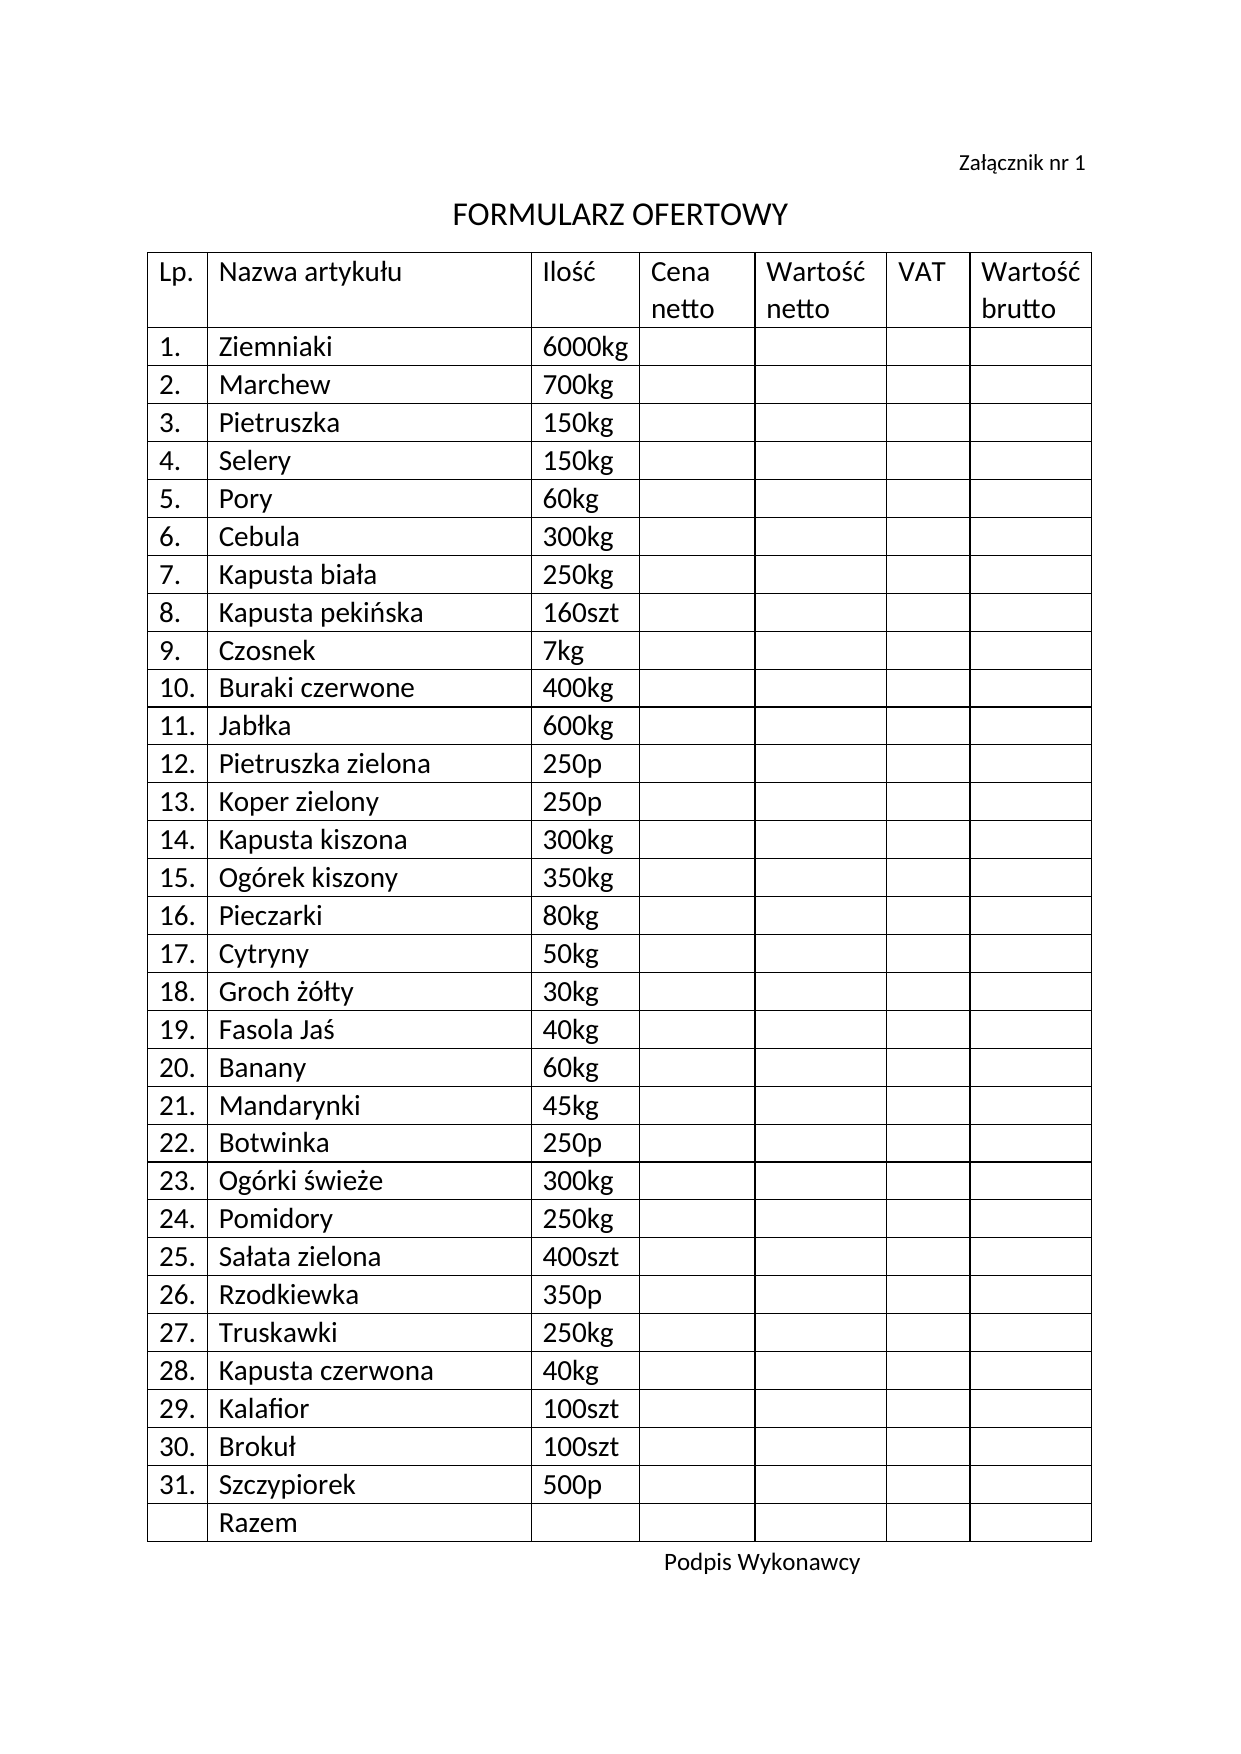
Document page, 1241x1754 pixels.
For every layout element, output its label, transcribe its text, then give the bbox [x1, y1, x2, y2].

table_cell [756, 404, 886, 441]
table_cell [971, 1428, 1091, 1465]
table_cell [756, 859, 886, 896]
table_cell [640, 1428, 754, 1465]
table_cell [887, 480, 969, 517]
table_cell [971, 708, 1091, 744]
table_cell [887, 821, 969, 858]
table_cell 7kg [532, 632, 639, 668]
table_cell [148, 1504, 207, 1541]
table_cell 9. [148, 632, 207, 668]
table_cell [640, 670, 754, 706]
table_cell 40kg [532, 1011, 639, 1048]
table_cell [971, 366, 1091, 403]
table_cell [640, 1200, 754, 1237]
table_cell [756, 1163, 886, 1199]
table_cell [640, 632, 754, 668]
table_cell 31. [148, 1466, 207, 1503]
table_cell [640, 1125, 754, 1161]
table_cell [640, 328, 754, 365]
table_cell [756, 1352, 886, 1389]
table_cell [971, 594, 1091, 631]
table_cell 60kg [532, 480, 639, 517]
table_cell 23. [148, 1163, 207, 1199]
table_cell Czosnek [208, 632, 531, 668]
table_cell [887, 783, 969, 820]
table_cell [887, 745, 969, 782]
table_cell [640, 366, 754, 403]
table_cell Koper zielony [208, 783, 531, 820]
table_cell [887, 442, 969, 479]
table_cell [640, 897, 754, 934]
table_cell 3. [148, 404, 207, 441]
table_cell [640, 783, 754, 820]
table_cell [756, 821, 886, 858]
table_cell [887, 1125, 969, 1161]
table_cell [971, 1238, 1091, 1275]
table_header Ilość [532, 253, 639, 327]
table_cell [887, 859, 969, 896]
table_cell 19. [148, 1011, 207, 1048]
table_cell [887, 328, 969, 365]
table_cell [971, 556, 1091, 593]
table_cell [756, 1314, 886, 1351]
table_cell [640, 442, 754, 479]
table_cell [887, 1163, 969, 1199]
table_cell [887, 1011, 969, 1048]
table_cell [971, 518, 1091, 555]
table_cell [971, 404, 1091, 441]
table_cell [887, 1428, 969, 1465]
table_cell [971, 1049, 1091, 1086]
table_cell [756, 1390, 886, 1427]
table_cell [756, 1087, 886, 1123]
table_cell [640, 708, 754, 744]
table_cell Groch żółty [208, 973, 531, 1010]
table_cell 150kg [532, 442, 639, 479]
table_cell [971, 1466, 1091, 1503]
table_cell 350p [532, 1276, 639, 1313]
table_cell [887, 897, 969, 934]
table_cell [971, 1200, 1091, 1237]
table_cell [887, 632, 969, 668]
table_cell 50kg [532, 935, 639, 972]
table_cell 60kg [532, 1049, 639, 1086]
table_cell [887, 708, 969, 744]
table_cell Pieczarki [208, 897, 531, 934]
table_cell [887, 1276, 969, 1313]
table_cell 250kg [532, 556, 639, 593]
table_cell [640, 1011, 754, 1048]
table_cell Pory [208, 480, 531, 517]
table_cell [756, 1011, 886, 1048]
table_cell [756, 708, 886, 744]
table_cell [887, 518, 969, 555]
table_cell [887, 670, 969, 706]
table_cell 13. [148, 783, 207, 820]
table_cell 80kg [532, 897, 639, 934]
table_cell Rzodkiewka [208, 1276, 531, 1313]
table_cell [887, 366, 969, 403]
table_cell 40kg [532, 1352, 639, 1389]
table_cell [532, 1504, 639, 1541]
table_cell [640, 518, 754, 555]
table_cell 250p [532, 1125, 639, 1161]
table_cell 100szt [532, 1428, 639, 1465]
table_cell Brokuł [208, 1428, 531, 1465]
table_cell 700kg [532, 366, 639, 403]
table_cell 20. [148, 1049, 207, 1086]
table_cell 4. [148, 442, 207, 479]
table_cell [756, 632, 886, 668]
table_cell [971, 480, 1091, 517]
table_cell [887, 404, 969, 441]
table_cell Pomidory [208, 1200, 531, 1237]
table_cell Botwinka [208, 1125, 531, 1161]
table_cell Cytryny [208, 935, 531, 972]
table_cell 250kg [532, 1200, 639, 1237]
table_cell [756, 745, 886, 782]
table_cell [971, 821, 1091, 858]
table_cell 24. [148, 1200, 207, 1237]
table_cell [887, 1390, 969, 1427]
table_cell [971, 897, 1091, 934]
table_cell Kapusta biała [208, 556, 531, 593]
table_cell 400kg [532, 670, 639, 706]
table_cell [756, 935, 886, 972]
table_cell Razem [208, 1504, 531, 1541]
table_cell [640, 1163, 754, 1199]
table_cell [887, 556, 969, 593]
table_cell Kapusta czerwona [208, 1352, 531, 1389]
table_cell [887, 1466, 969, 1503]
table_cell [971, 670, 1091, 706]
table_cell 300kg [532, 1163, 639, 1199]
table_cell [971, 1125, 1091, 1161]
table_cell [756, 480, 886, 517]
table_cell [971, 1276, 1091, 1313]
table_cell [640, 404, 754, 441]
table_cell [971, 1390, 1091, 1427]
text FORMULARZ OFERTOWY [148, 193, 1093, 234]
text Załącznik nr 1 [148, 148, 1093, 176]
table_cell [971, 442, 1091, 479]
table_cell 12. [148, 745, 207, 782]
table_cell [640, 1049, 754, 1086]
table_cell [971, 1314, 1091, 1351]
table_cell [971, 1011, 1091, 1048]
table_cell 300kg [532, 821, 639, 858]
table_cell [756, 670, 886, 706]
table_header Nazwa artykułu [208, 253, 531, 327]
table_cell [640, 973, 754, 1010]
table_cell [756, 328, 886, 365]
table_cell 22. [148, 1125, 207, 1161]
table_cell Mandarynki [208, 1087, 531, 1123]
table_header Lp. [148, 253, 207, 327]
table_cell [756, 1125, 886, 1161]
table_cell 6000kg [532, 328, 639, 365]
table_cell Banany [208, 1049, 531, 1086]
table_cell 27. [148, 1314, 207, 1351]
table_cell [756, 783, 886, 820]
table_cell 11. [148, 708, 207, 744]
table_cell [971, 783, 1091, 820]
table_cell 17. [148, 935, 207, 972]
table_cell [756, 366, 886, 403]
table_cell [887, 1504, 969, 1541]
table_cell [971, 1163, 1091, 1199]
table_cell [640, 821, 754, 858]
table_cell 30kg [532, 973, 639, 1010]
table_cell [887, 1087, 969, 1123]
text Podpis Wykonawcy [148, 1542, 1093, 1577]
table_cell [640, 1276, 754, 1313]
table_cell [640, 556, 754, 593]
table_cell Ogórki świeże [208, 1163, 531, 1199]
table_cell [887, 1314, 969, 1351]
table_cell 25. [148, 1238, 207, 1275]
table_cell [756, 1466, 886, 1503]
table_cell [756, 897, 886, 934]
table_cell [971, 935, 1091, 972]
table_cell [971, 973, 1091, 1010]
table_cell [640, 1504, 754, 1541]
table_cell [640, 859, 754, 896]
table_cell 21. [148, 1087, 207, 1123]
table_cell [640, 935, 754, 972]
table_cell Kalafior [208, 1390, 531, 1427]
table_cell [640, 1466, 754, 1503]
table_cell 18. [148, 973, 207, 1010]
table_cell Jabłka [208, 708, 531, 744]
table_cell 14. [148, 821, 207, 858]
table_cell 45kg [532, 1087, 639, 1123]
table_cell [887, 1352, 969, 1389]
table_cell Marchew [208, 366, 531, 403]
table_cell [640, 480, 754, 517]
table_cell [640, 1390, 754, 1427]
table_cell [756, 1200, 886, 1237]
table_cell [756, 594, 886, 631]
table_cell [756, 556, 886, 593]
table_cell [971, 859, 1091, 896]
table_cell Buraki czerwone [208, 670, 531, 706]
table_cell 10. [148, 670, 207, 706]
table_cell [756, 1428, 886, 1465]
table_cell [971, 328, 1091, 365]
table_cell [887, 973, 969, 1010]
table_cell 2. [148, 366, 207, 403]
table_cell 26. [148, 1276, 207, 1313]
table_cell Selery [208, 442, 531, 479]
table_cell Truskawki [208, 1314, 531, 1351]
table_cell Pietruszka [208, 404, 531, 441]
table_cell Kapusta kiszona [208, 821, 531, 858]
table_cell 5. [148, 480, 207, 517]
table_cell Ziemniaki [208, 328, 531, 365]
table_cell 250p [532, 783, 639, 820]
table_cell 300kg [532, 518, 639, 555]
table_cell [756, 973, 886, 1010]
table_cell 500p [532, 1466, 639, 1503]
table_cell [887, 1049, 969, 1086]
table_cell 29. [148, 1390, 207, 1427]
table_cell [640, 1314, 754, 1351]
table_cell 350kg [532, 859, 639, 896]
table_cell [640, 1238, 754, 1275]
table_header Wartość brutto [971, 253, 1091, 327]
table_cell 600kg [532, 708, 639, 744]
table_cell [756, 518, 886, 555]
table_cell Ogórek kiszony [208, 859, 531, 896]
table_cell 15. [148, 859, 207, 896]
table_cell [640, 1352, 754, 1389]
table_cell 100szt [532, 1390, 639, 1427]
table_cell 250kg [532, 1314, 639, 1351]
table_header VAT [887, 253, 969, 327]
table_cell [971, 632, 1091, 668]
table_cell 160szt [532, 594, 639, 631]
table_header Cena netto [640, 253, 754, 327]
table_cell Szczypiorek [208, 1466, 531, 1503]
table_cell 250p [532, 745, 639, 782]
table_cell 150kg [532, 404, 639, 441]
table_cell Kapusta pekińska [208, 594, 531, 631]
table_cell 30. [148, 1428, 207, 1465]
table_cell [971, 745, 1091, 782]
table_cell 28. [148, 1352, 207, 1389]
table_cell 400szt [532, 1238, 639, 1275]
table_cell [756, 1049, 886, 1086]
table_cell 6. [148, 518, 207, 555]
table_cell [640, 1087, 754, 1123]
table_header Wartość netto [756, 253, 886, 327]
table_cell 1. [148, 328, 207, 365]
table_cell Fasola Jaś [208, 1011, 531, 1048]
table_cell [971, 1504, 1091, 1541]
table_cell [887, 1200, 969, 1237]
table_cell [640, 745, 754, 782]
table_cell [887, 594, 969, 631]
table_cell Cebula [208, 518, 531, 555]
table_cell [887, 1238, 969, 1275]
table_cell [971, 1352, 1091, 1389]
table_cell [887, 935, 969, 972]
table_cell [640, 594, 754, 631]
table_cell 16. [148, 897, 207, 934]
table_cell Pietruszka zielona [208, 745, 531, 782]
table_cell 8. [148, 594, 207, 631]
table_cell [756, 1504, 886, 1541]
table_cell 7. [148, 556, 207, 593]
table_cell [756, 1238, 886, 1275]
table_cell [756, 442, 886, 479]
table_cell Sałata zielona [208, 1238, 531, 1275]
table_cell [971, 1087, 1091, 1123]
table_cell [756, 1276, 886, 1313]
